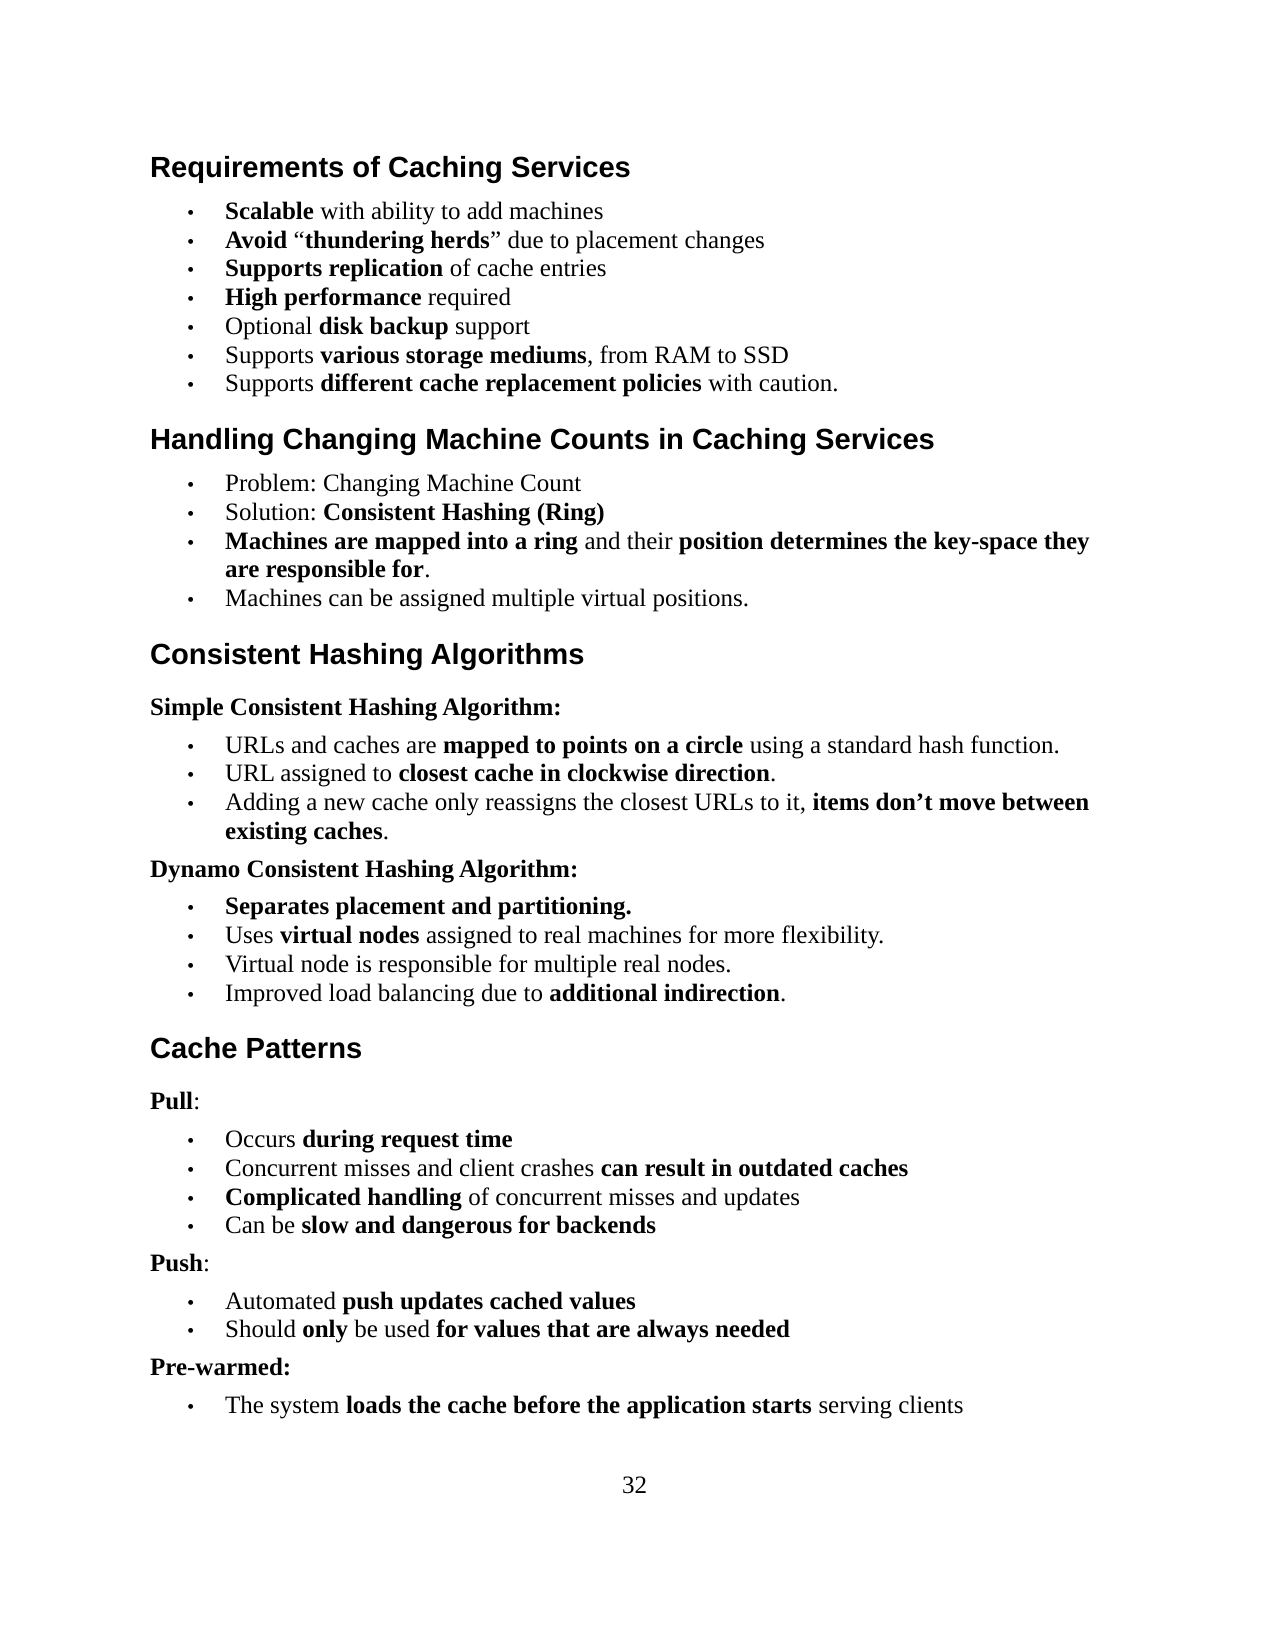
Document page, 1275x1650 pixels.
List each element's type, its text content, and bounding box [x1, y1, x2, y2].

list Uses virtual nodes assigned to real machines for more flexibility. [187, 920, 1125, 949]
list Virtual node is responsible for multiple real nodes. [187, 949, 1125, 978]
list Scalable with ability to add machines [187, 196, 1125, 225]
list Should only be used for values that are always needed [187, 1314, 1125, 1343]
list Improved load balancing due to additional indirection. [187, 978, 1125, 1006]
list Machines can be assigned multiple virtual positions. [187, 583, 1125, 612]
list Solution: Consistent Hashing (Ring) [187, 497, 1125, 526]
text Pre-warmed: [150, 1352, 1125, 1381]
text Dynamo Consistent Hashing Algorithm: [150, 854, 1125, 882]
list Machines are mapped into a ring and their position determines the key-space they are responsible for. [187, 526, 1125, 583]
list Occurs during request time [187, 1124, 1125, 1153]
list High performance required [187, 282, 1125, 311]
text Push: [150, 1248, 1125, 1277]
subtitle Consistent Hashing Algorithms [150, 637, 1125, 671]
list Separates placement and partitioning. [187, 891, 1125, 920]
list Supports different cache replacement policies with caution. [187, 368, 1125, 397]
list Supports various storage mediums, from RAM to SSD [187, 340, 1125, 368]
text Simple Consistent Hashing Algorithm: [150, 692, 1125, 721]
subtitle Cache Patterns [150, 1031, 1125, 1065]
list Automated push updates cached values [187, 1286, 1125, 1314]
list Can be slow and dangerous for backends [187, 1210, 1125, 1239]
list Avoid “thundering herds” due to placement changes [187, 225, 1125, 253]
list Optional disk backup support [187, 311, 1125, 340]
list URL assigned to closest cache in clockwise direction. [187, 758, 1125, 787]
subtitle Handling Changing Machine Counts in Caching Services [150, 422, 1125, 456]
subtitle Requirements of Caching Services [150, 150, 1125, 183]
text Pull: [150, 1086, 1125, 1115]
list Problem: Changing Machine Count [187, 468, 1125, 497]
list Complicated handling of concurrent misses and updates [187, 1182, 1125, 1210]
list URLs and caches are mapped to points on a circle using a standard hash function. [187, 730, 1125, 758]
list Concurrent misses and client crashes can result in outdated caches [187, 1153, 1125, 1182]
list Supports replication of cache entries [187, 253, 1125, 282]
list Adding a new cache only reassigns the closest URLs to it, items don’t move between existing caches. [187, 787, 1125, 845]
list The system loads the cache before the application starts serving clients [187, 1390, 1125, 1419]
